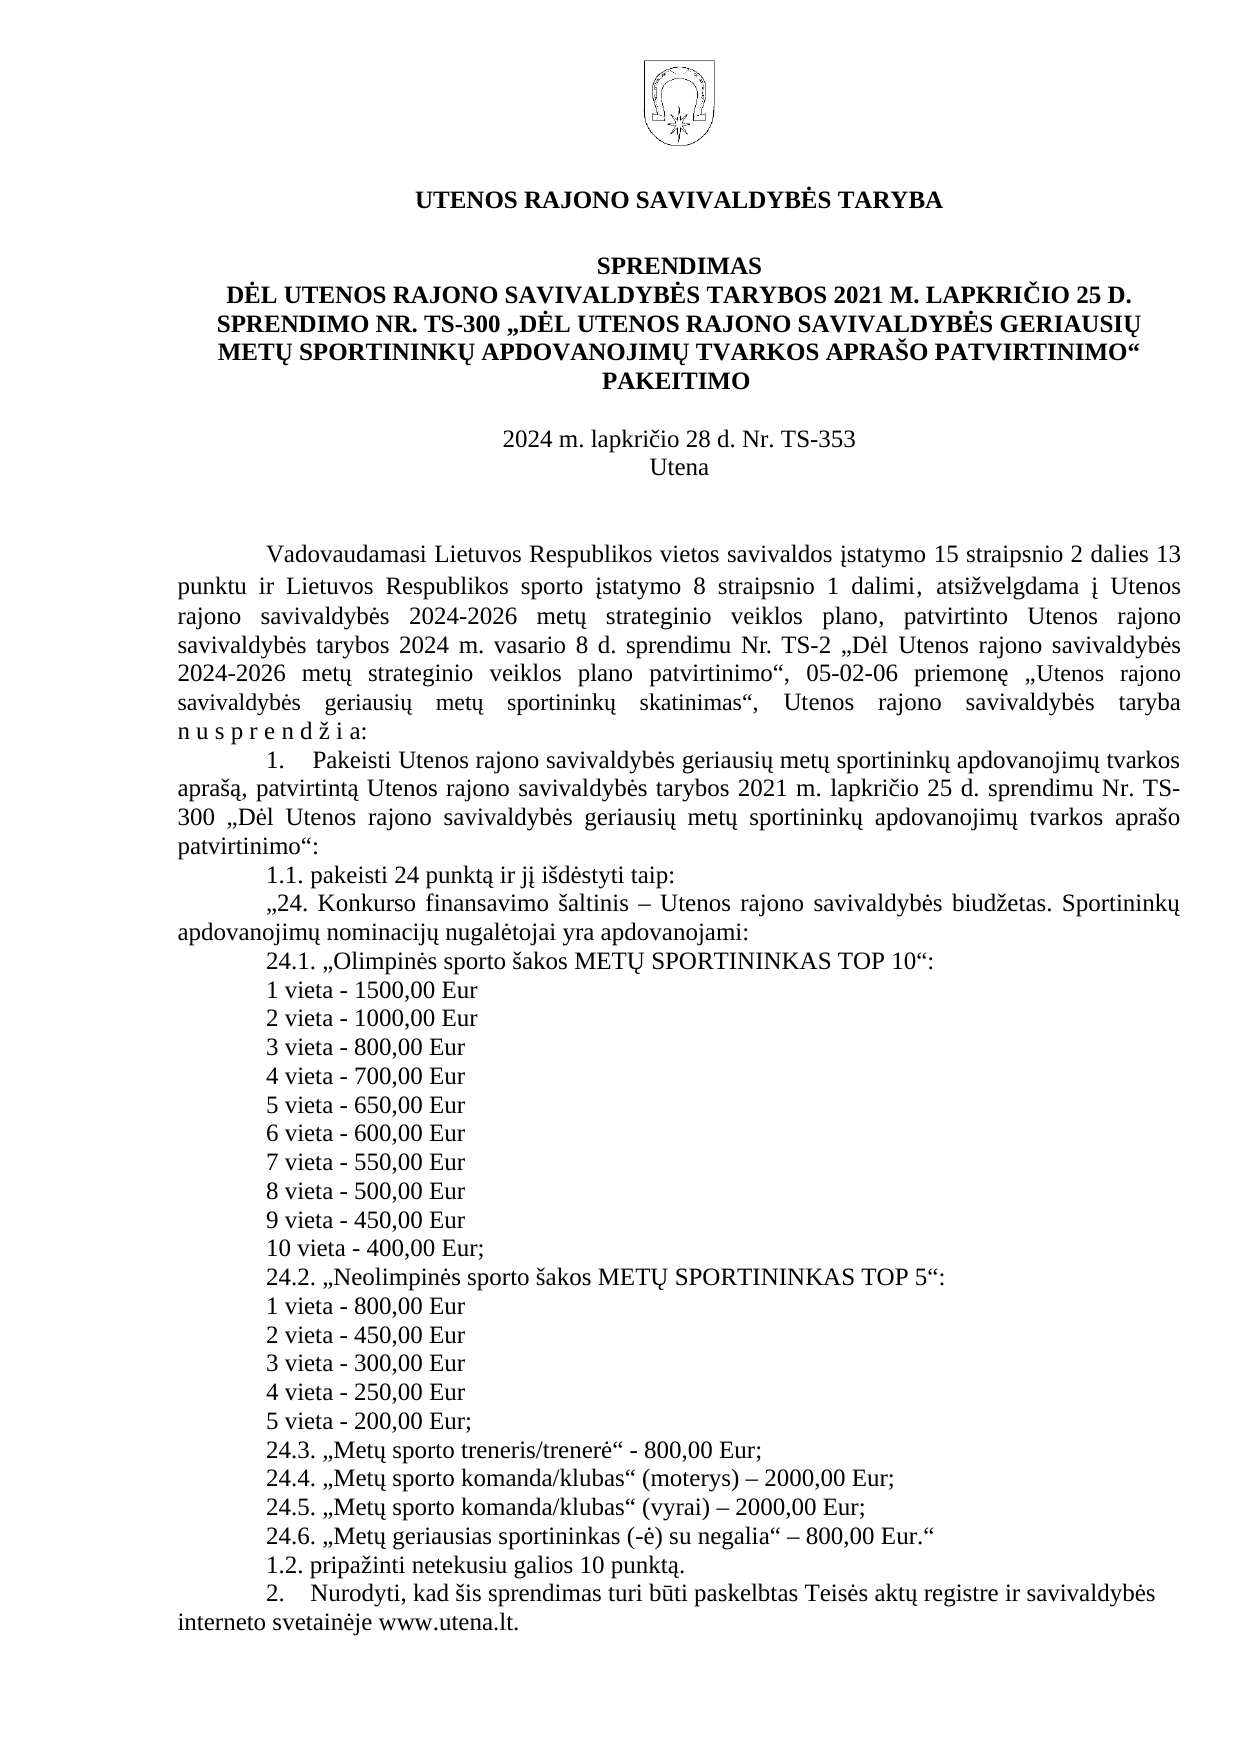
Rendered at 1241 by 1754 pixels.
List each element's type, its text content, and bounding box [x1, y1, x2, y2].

text 5 vieta - 650,00 Eur [177, 1090, 1181, 1118]
text 24.6. „Metų geriausias sportininkas (-ė) su negalia“ – 800,00 Eur.“ [266, 1521, 1181, 1550]
text 5 vieta - 200,00 Eur; [177, 1406, 1181, 1435]
text DĖL Utenos rajono savivaldybės tarybos 2021 m. LAPKRIČIO 25 d. sprendimo NR. TS-300 „Dėl Utenos rajono savivaldybės GERIAUSIŲ METŲ SPORTININKŲ APDOVANOJIMŲ TVARKOS APRAŠO PATVIRTINIMO“ PAKEITIMO [177, 280, 1181, 395]
text 24.2. „Neolimpinės sporto šakos METŲ SPORTININKAS TOP 5“: [177, 1262, 1181, 1291]
text 4 vieta - 250,00 Eur [177, 1377, 1181, 1406]
text 6 vieta - 600,00 Eur [177, 1118, 1181, 1147]
text SPRENDIMAS [177, 251, 1181, 280]
text 8 vieta - 500,00 Eur [177, 1176, 1181, 1205]
text 1 vieta - 1500,00 Eur [177, 975, 1181, 1003]
text 24.4. „Metų sporto komanda/klubas“ (moterys) – 2000,00 Eur; [266, 1463, 1181, 1492]
text 9 vieta - 450,00 Eur [177, 1205, 1181, 1233]
text 24.1. „Olimpinės sporto šakos METŲ SPORTININKAS TOP 10“: [177, 946, 1181, 975]
text 24.3. „Metų sporto treneris/trenerė“ - 800,00 Eur; [266, 1435, 1181, 1463]
text „24. Konkurso finansavimo šaltinis – Utenos rajono savivaldybės biudžetas. Sportininkų apdovanojimų nominacijų nugalėtojai yra apdovanojami: [177, 888, 1181, 946]
text Utena [177, 452, 1181, 481]
text 1.1. pakeisti 24 punktą ir jį išdėstyti taip: [266, 860, 1181, 888]
text 3 vieta - 800,00 Eur [177, 1032, 1181, 1061]
text 1 vieta - 800,00 Eur [177, 1291, 1181, 1320]
text UTENOS RAJONO SAVIVALDYBĖS TARYBA [177, 185, 1181, 214]
text 2 vieta - 1000,00 Eur [177, 1003, 1181, 1032]
text 4 vieta - 700,00 Eur [177, 1061, 1181, 1090]
text 2024 m. lapkričio 28 d. Nr. TS-353 [177, 424, 1181, 452]
text Vadovaudamasi Lietuvos Respublikos vietos savivaldos įstatymo 15 straipsnio 2 dalies 13 punktu ir Lietuvos Respublikos sporto įstatymo 8 straipsnio 1 dalimi, atsižvelgdama į Utenos rajono savivaldybės 2024-2026 metų strateginio veiklos plano, patvirtinto Utenos rajono savivaldybės tarybos 2024 m. vasario 8 d. sprendimu Nr. TS-2 „Dėl Utenos rajono savivaldybės 2024-2026 metų strateginio veiklos plano patvirtinimo“, 05-02-06 priemonę „Utenos rajono savivaldybės geriausių metų sportininkų skatinimas“, Utenos rajono savivaldybės taryba nusprendžia: [177, 539, 1181, 745]
text 3 vieta - 300,00 Eur [177, 1348, 1181, 1377]
text 1. Pakeisti Utenos rajono savivaldybės geriausių metų sportininkų apdovanojimų tvarkos aprašą, patvirtintą Utenos rajono savivaldybės tarybos 2021 m. lapkričio 25 d. sprendimu Nr. TS-300 „Dėl Utenos rajono savivaldybės geriausių metų sportininkų apdovanojimų tvarkos aprašo patvirtinimo“: [177, 745, 1181, 860]
text 2 vieta - 450,00 Eur [177, 1320, 1181, 1348]
text 10 vieta - 400,00 Eur; [177, 1233, 1181, 1262]
text 24.5. „Metų sporto komanda/klubas“ (vyrai) – 2000,00 Eur; [266, 1492, 1181, 1521]
text 1.2. pripažinti netekusiu galios 10 punktą. [266, 1550, 1181, 1578]
text 7 vieta - 550,00 Eur [177, 1147, 1181, 1176]
text 2. Nurodyti, kad šis sprendimas turi būti paskelbtas Teisės aktų registre ir savivaldybės interneto svetainėje www.utena.lt. [177, 1578, 1181, 1636]
